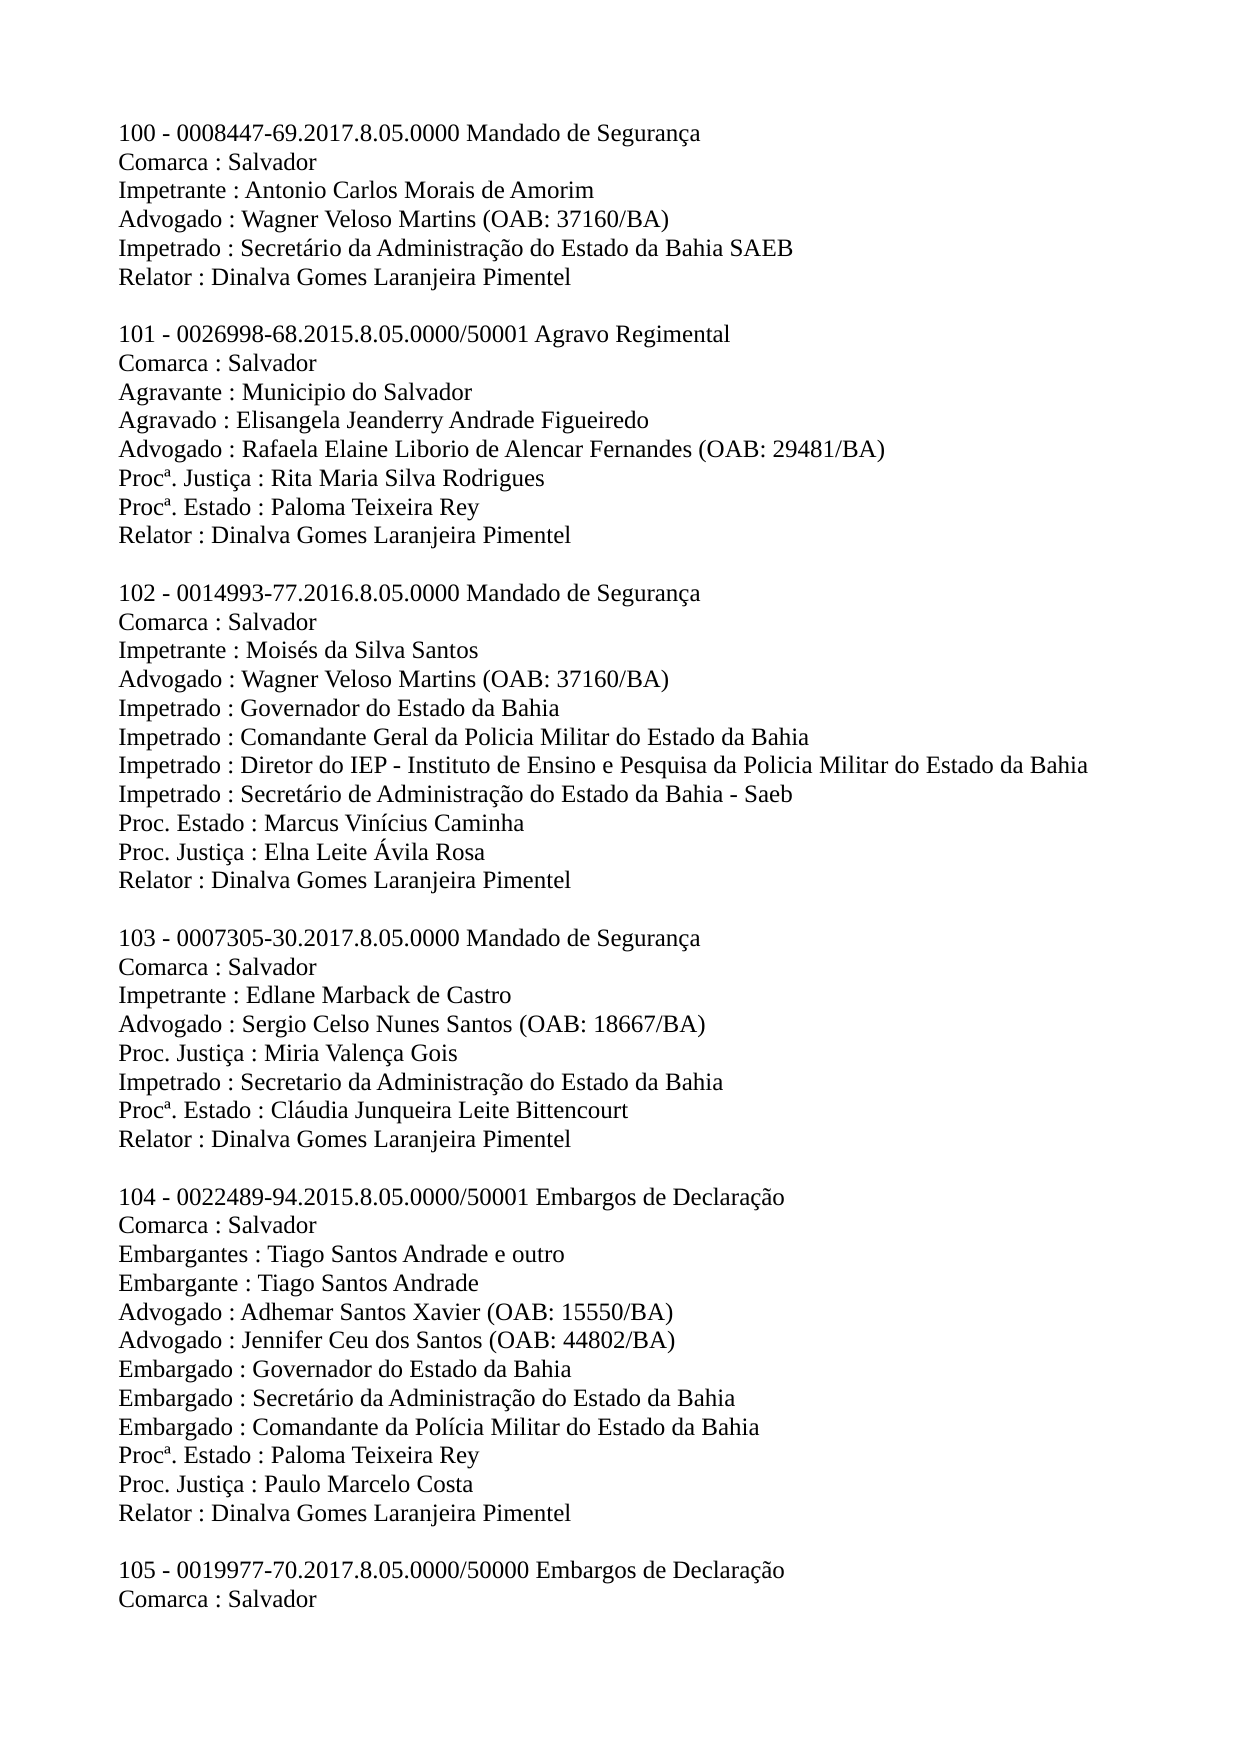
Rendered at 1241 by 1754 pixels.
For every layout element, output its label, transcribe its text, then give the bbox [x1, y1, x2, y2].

text Comarca : Salvador [118, 607, 1122, 636]
text Embargantes : Tiago Santos Andrade e outro Embargante : Tiago Santos Andrade Advogado : Adhemar Santos Xavier (OAB: 15550/BA) Advogado : Jennifer Ceu dos Santos (OAB: 44802/BA) Embargado : Governador do Estado da Bahia Embargado : Secretário da Administração do Estado da Bahia Embargado : Comandante da Polícia Militar do Estado da Bahia Procª. Estado : Paloma Teixeira Rey Proc. Justiça : Paulo Marcelo Costa Relator : Dinalva Gomes Laranjeira Pimentel [118, 1239, 1122, 1527]
text Agravante : Municipio do Salvador Agravado : Elisangela Jeanderry Andrade Figueiredo Advogado : Rafaela Elaine Liborio de Alencar Fernandes (OAB: 29481/BA) Procª. Justiça : Rita Maria Silva Rodrigues Procª. Estado : Paloma Teixeira Rey Relator : Dinalva Gomes Laranjeira Pimentel [118, 377, 1122, 549]
text 103 - 0007305-30.2017.8.05.0000 Mandado de Segurança [118, 923, 1122, 952]
text Comarca : Salvador [118, 1584, 1122, 1613]
text 100 - 0008447-69.2017.8.05.0000 Mandado de Segurança [118, 118, 1122, 147]
text Impetrante : Moisés da Silva Santos Advogado : Wagner Veloso Martins (OAB: 37160/BA) Impetrado : Governador do Estado da Bahia Impetrado : Comandante Geral da Policia Militar do Estado da Bahia Impetrado : Diretor do IEP - Instituto de Ensino e Pesquisa da Policia Militar do Estado da Bahia Impetrado : Secretário de Administração do Estado da Bahia - Saeb Proc. Estado : Marcus Vinícius Caminha Proc. Justiça : Elna Leite Ávila Rosa Relator : Dinalva Gomes Laranjeira Pimentel [118, 636, 1122, 894]
text 104 - 0022489-94.2015.8.05.0000/50001 Embargos de Declaração [118, 1182, 1122, 1211]
text 102 - 0014993-77.2016.8.05.0000 Mandado de Segurança [118, 578, 1122, 607]
text 105 - 0019977-70.2017.8.05.0000/50000 Embargos de Declaração [118, 1556, 1122, 1584]
text Comarca : Salvador [118, 952, 1122, 981]
text Impetrante : Antonio Carlos Morais de Amorim Advogado : Wagner Veloso Martins (OAB: 37160/BA) Impetrado : Secretário da Administração do Estado da Bahia SAEB Relator : Dinalva Gomes Laranjeira Pimentel [118, 176, 1122, 291]
text Comarca : Salvador [118, 1211, 1122, 1239]
text Impetrante : Edlane Marback de Castro Advogado : Sergio Celso Nunes Santos (OAB: 18667/BA) Proc. Justiça : Miria Valença Gois Impetrado : Secretario da Administração do Estado da Bahia Procª. Estado : Cláudia Junqueira Leite Bittencourt Relator : Dinalva Gomes Laranjeira Pimentel [118, 981, 1122, 1153]
text Comarca : Salvador [118, 147, 1122, 176]
text 101 - 0026998-68.2015.8.05.0000/50001 Agravo Regimental [118, 319, 1122, 348]
text Comarca : Salvador [118, 348, 1122, 377]
